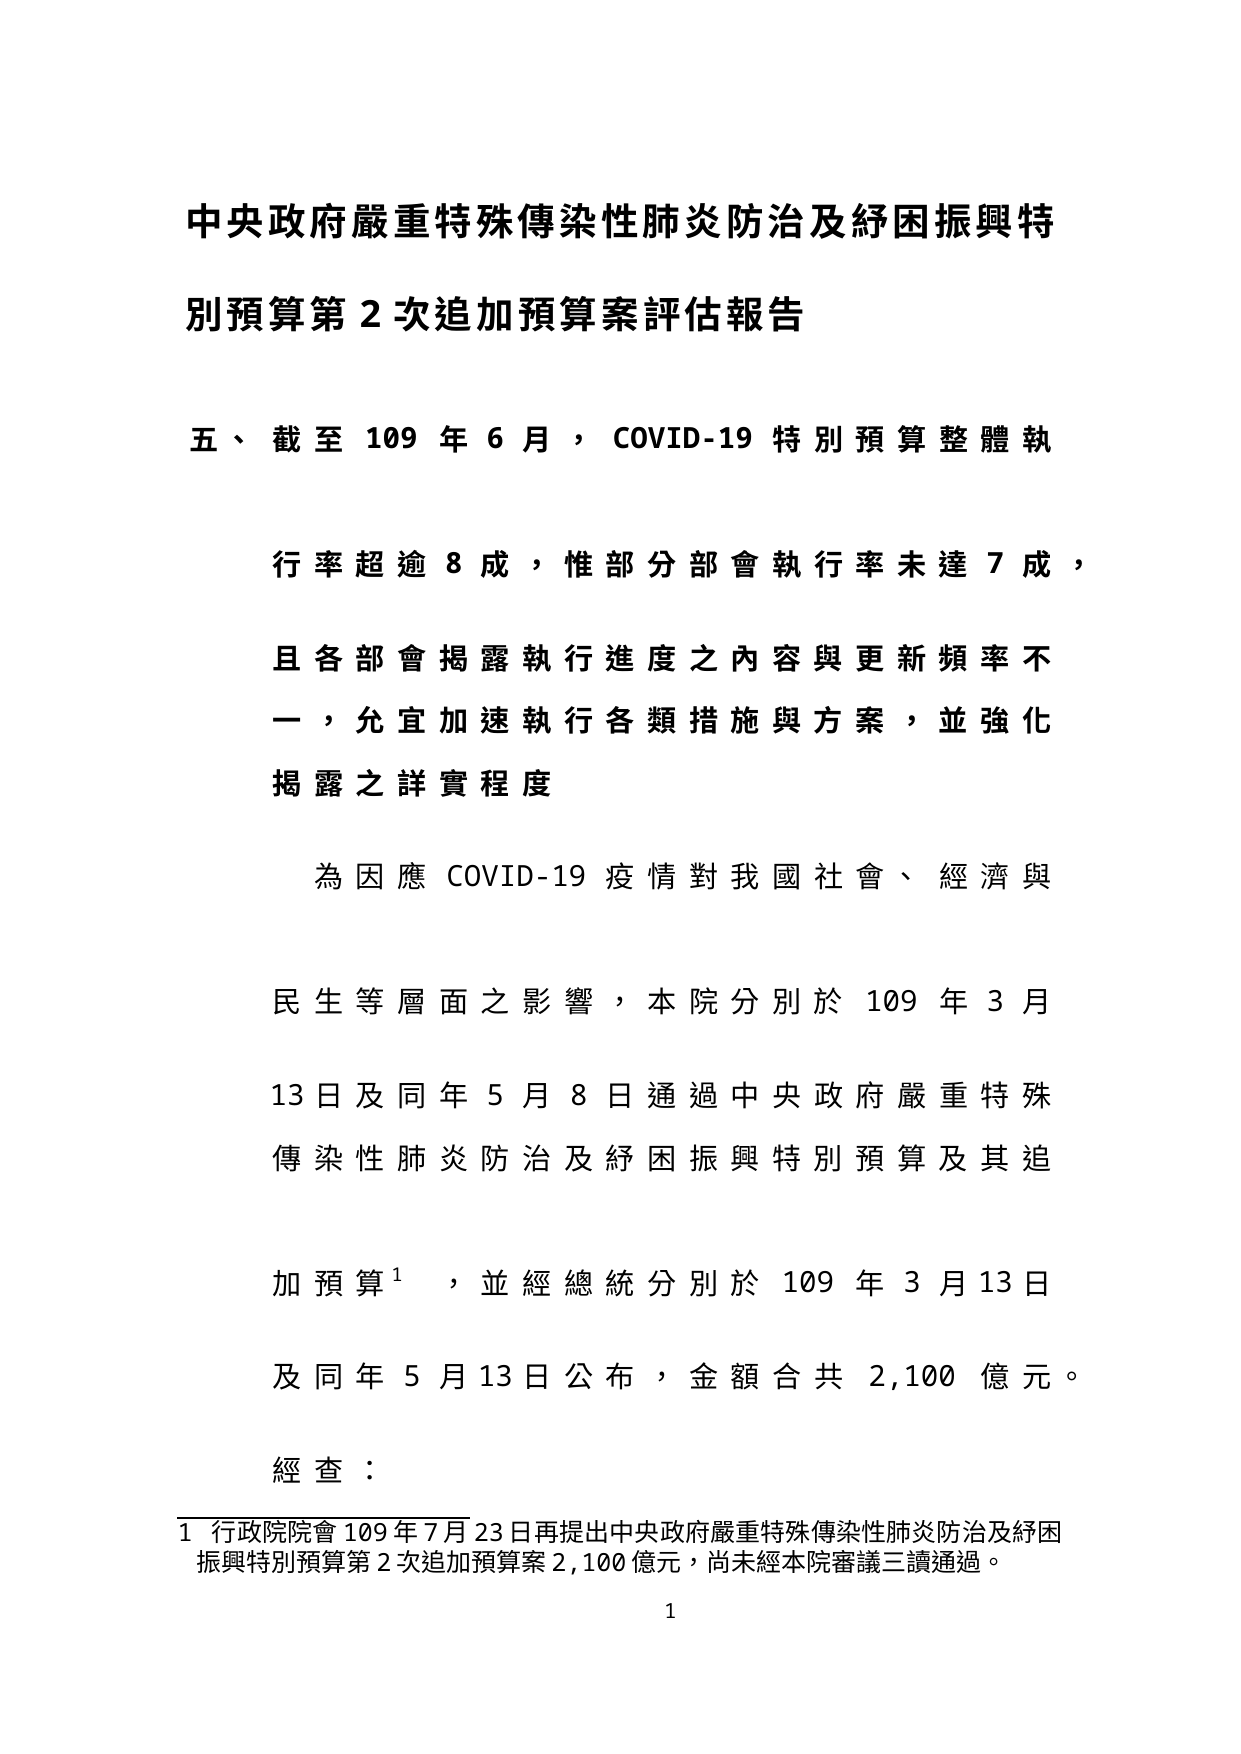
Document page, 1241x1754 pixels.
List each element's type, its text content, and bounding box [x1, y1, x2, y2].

text 為因應COVID-19疫情對我國社會、經濟與民生等層面之影響，本院分別於109年3月13日及同年5月8日通過中央政府嚴重特殊傳染性肺炎防治及紓困振興特別預算及其追加預算，並經總統分別於109年3月13日及同年5月13日公布，金額合共2,100億元。經查： [242, 802, 1058, 1490]
text 中央政府嚴重特殊傳染性肺炎防治及紓困振興特別預算第2次追加預算案評估報告 [183, 177, 1058, 365]
text 行政院院會109年7月23日再提出中央政府嚴重特殊傳染性肺炎防治及紓困振興特別預算第2次追加預算案2,100億元，尚未經本院審議三讀通過。 [177, 1518, 1063, 1577]
text 五、截至109年6月，COVID-19特別預算整體執行率超逾8成，惟部分部會執行率未達7成，且各部會揭露執行進度之內容與更新頻率不一，允宜加速執行各類措施與方案，並強化揭露之詳實程度 [183, 365, 1058, 802]
